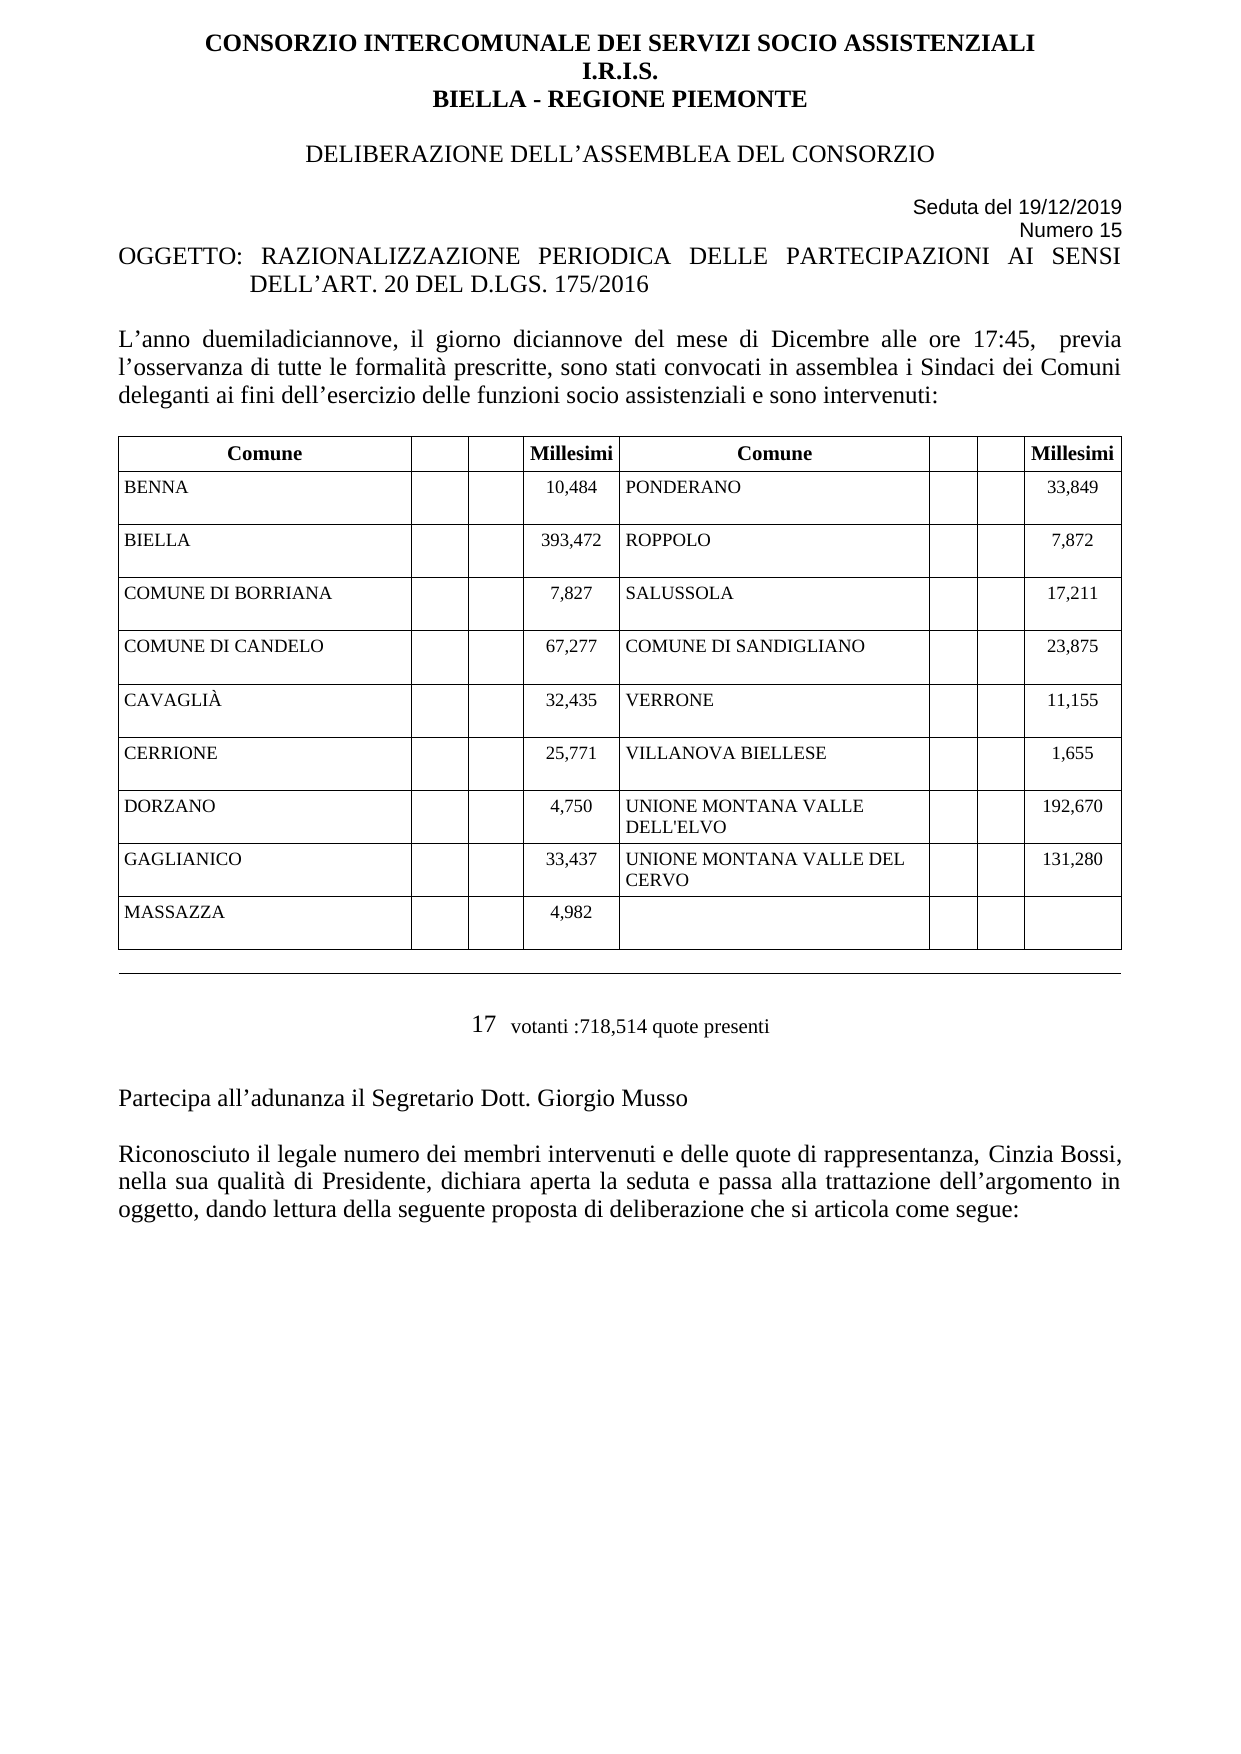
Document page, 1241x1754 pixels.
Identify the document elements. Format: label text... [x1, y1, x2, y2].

table_cell [412, 791, 468, 843]
table_cell PONDERANO [620, 472, 929, 524]
table_cell [978, 791, 1024, 843]
table_header Comune [620, 437, 929, 471]
table_cell 17 [446, 1005, 503, 1038]
table_cell 10,484 [524, 472, 619, 524]
table_cell UNIONE MONTANA VALLE DELL'ELVO [620, 791, 929, 843]
table_cell [412, 738, 468, 790]
table_cell MASSAZZA [119, 897, 411, 949]
text OGGETTO: RAZIONALIZZAZIONE PERIODICA DELLE PARTECIPAZIONI AI SENSI DELL’ART. 20 DEL D.LGS. 175/2016 [118, 242, 1122, 298]
table_cell 25,771 [524, 738, 619, 790]
table_header [469, 437, 523, 471]
table_cell [978, 897, 1024, 949]
table_cell [412, 897, 468, 949]
table_cell [930, 844, 977, 896]
table_cell [469, 525, 523, 577]
table_cell UNIONE MONTANA VALLE DEL CERVO [620, 844, 929, 896]
table_cell GAGLIANICO [119, 844, 411, 896]
table_cell 32,435 [524, 685, 619, 737]
table_cell VILLANOVA BIELLESE [620, 738, 929, 790]
table_cell 4,982 [524, 897, 619, 949]
table_cell 7,872 [1025, 525, 1121, 577]
table_cell 33,849 [1025, 472, 1121, 524]
table_cell [930, 578, 977, 630]
table_cell [978, 525, 1024, 577]
table_header [119, 974, 446, 1005]
table_cell [1018, 1005, 1121, 1038]
table_header [1018, 974, 1121, 1005]
table_cell [978, 685, 1024, 737]
table_cell COMUNE DI CANDELO [119, 631, 411, 683]
table_cell [930, 472, 977, 524]
table_cell 11,155 [1025, 685, 1121, 737]
table_cell [930, 897, 977, 949]
table_cell ROPPOLO [620, 525, 929, 577]
table_header Comune [119, 437, 411, 471]
table_cell [412, 472, 468, 524]
text L’anno duemiladiciannove, il giorno diciannove del mese di Dicembre alle ore 17:45, previa l’osservanza di tutte le formalità prescritte, sono stati convocati in assemblea i Sindaci dei Comuni deleganti ai fini dell’esercizio delle funzioni socio assistenziali e sono intervenuti: [118, 325, 1122, 408]
table_cell [930, 791, 977, 843]
table_cell [978, 738, 1024, 790]
table_cell 23,875 [1025, 631, 1121, 683]
table_cell [469, 791, 523, 843]
table_cell [978, 472, 1024, 524]
text CONSORZIO INTERCOMUNALE DEI SERVIZI SOCIO ASSISTENZIALI I.R.I.S. [118, 29, 1122, 85]
table_cell [412, 631, 468, 683]
table_cell BIELLA [119, 525, 411, 577]
table_cell [469, 897, 523, 949]
table_cell VERRONE [620, 685, 929, 737]
text Riconosciuto il legale numero dei membri intervenuti e delle quote di rappresentanza, Cinzia Bossi, nella sua qualità di Presidente, dichiara aperta la seduta e passa alla trattazione dell’argomento in oggetto, dando lettura della seguente proposta di deliberazione che si articola come segue: [118, 1140, 1122, 1223]
table_cell SALUSSOLA [620, 578, 929, 630]
table_cell [412, 844, 468, 896]
table_cell 17,211 [1025, 578, 1121, 630]
table_cell 393,472 [524, 525, 619, 577]
table_cell COMUNE DI SANDIGLIANO [620, 631, 929, 683]
table_cell CERRIONE [119, 738, 411, 790]
table_cell [119, 1005, 446, 1038]
table_cell [930, 525, 977, 577]
text Seduta del 19/12/2019 [118, 196, 1122, 219]
table_header Millesimi [1025, 437, 1121, 471]
table_cell [930, 738, 977, 790]
table_header [412, 437, 468, 471]
table_cell 4,750 [524, 791, 619, 843]
table_header [978, 437, 1024, 471]
table_cell [978, 631, 1024, 683]
table_cell [469, 844, 523, 896]
table_header [503, 974, 812, 1005]
table_cell COMUNE DI BORRIANA [119, 578, 411, 630]
table_cell [978, 578, 1024, 630]
table_cell [1025, 897, 1121, 949]
table_header [446, 974, 503, 1005]
table_cell [812, 1005, 924, 1038]
table_cell [412, 685, 468, 737]
text DELIBERAZIONE DELL’ASSEMBLEA DEL CONSORZIO [118, 140, 1122, 168]
table_cell [469, 685, 523, 737]
table_cell [924, 1005, 1017, 1038]
table_cell 7,827 [524, 578, 619, 630]
table_cell [412, 578, 468, 630]
table_header Millesimi [524, 437, 619, 471]
table_cell [930, 685, 977, 737]
text Partecipa all’adunanza il Segretario Dott. Giorgio Musso [118, 1084, 1122, 1112]
table_cell [620, 897, 929, 949]
table_cell [469, 578, 523, 630]
table_cell [930, 631, 977, 683]
table_cell 192,670 [1025, 791, 1121, 843]
table_cell 33,437 [524, 844, 619, 896]
table_cell CAVAGLIÀ [119, 685, 411, 737]
table_cell DORZANO [119, 791, 411, 843]
table_cell [469, 738, 523, 790]
table_cell [978, 844, 1024, 896]
table_header [930, 437, 977, 471]
table_cell [412, 525, 468, 577]
table_cell [469, 631, 523, 683]
table_cell 131,280 [1025, 844, 1121, 896]
table_cell 67,277 [524, 631, 619, 683]
table_cell BENNA [119, 472, 411, 524]
text BIELLA - REGIONE PIEMONTE [118, 85, 1122, 113]
table_cell [469, 472, 523, 524]
table_header [924, 974, 1017, 1005]
table_cell votanti :718,514 quote presenti [503, 1005, 812, 1038]
table_cell 1,655 [1025, 738, 1121, 790]
text Numero 15 [118, 219, 1122, 242]
table_header [812, 974, 924, 1005]
